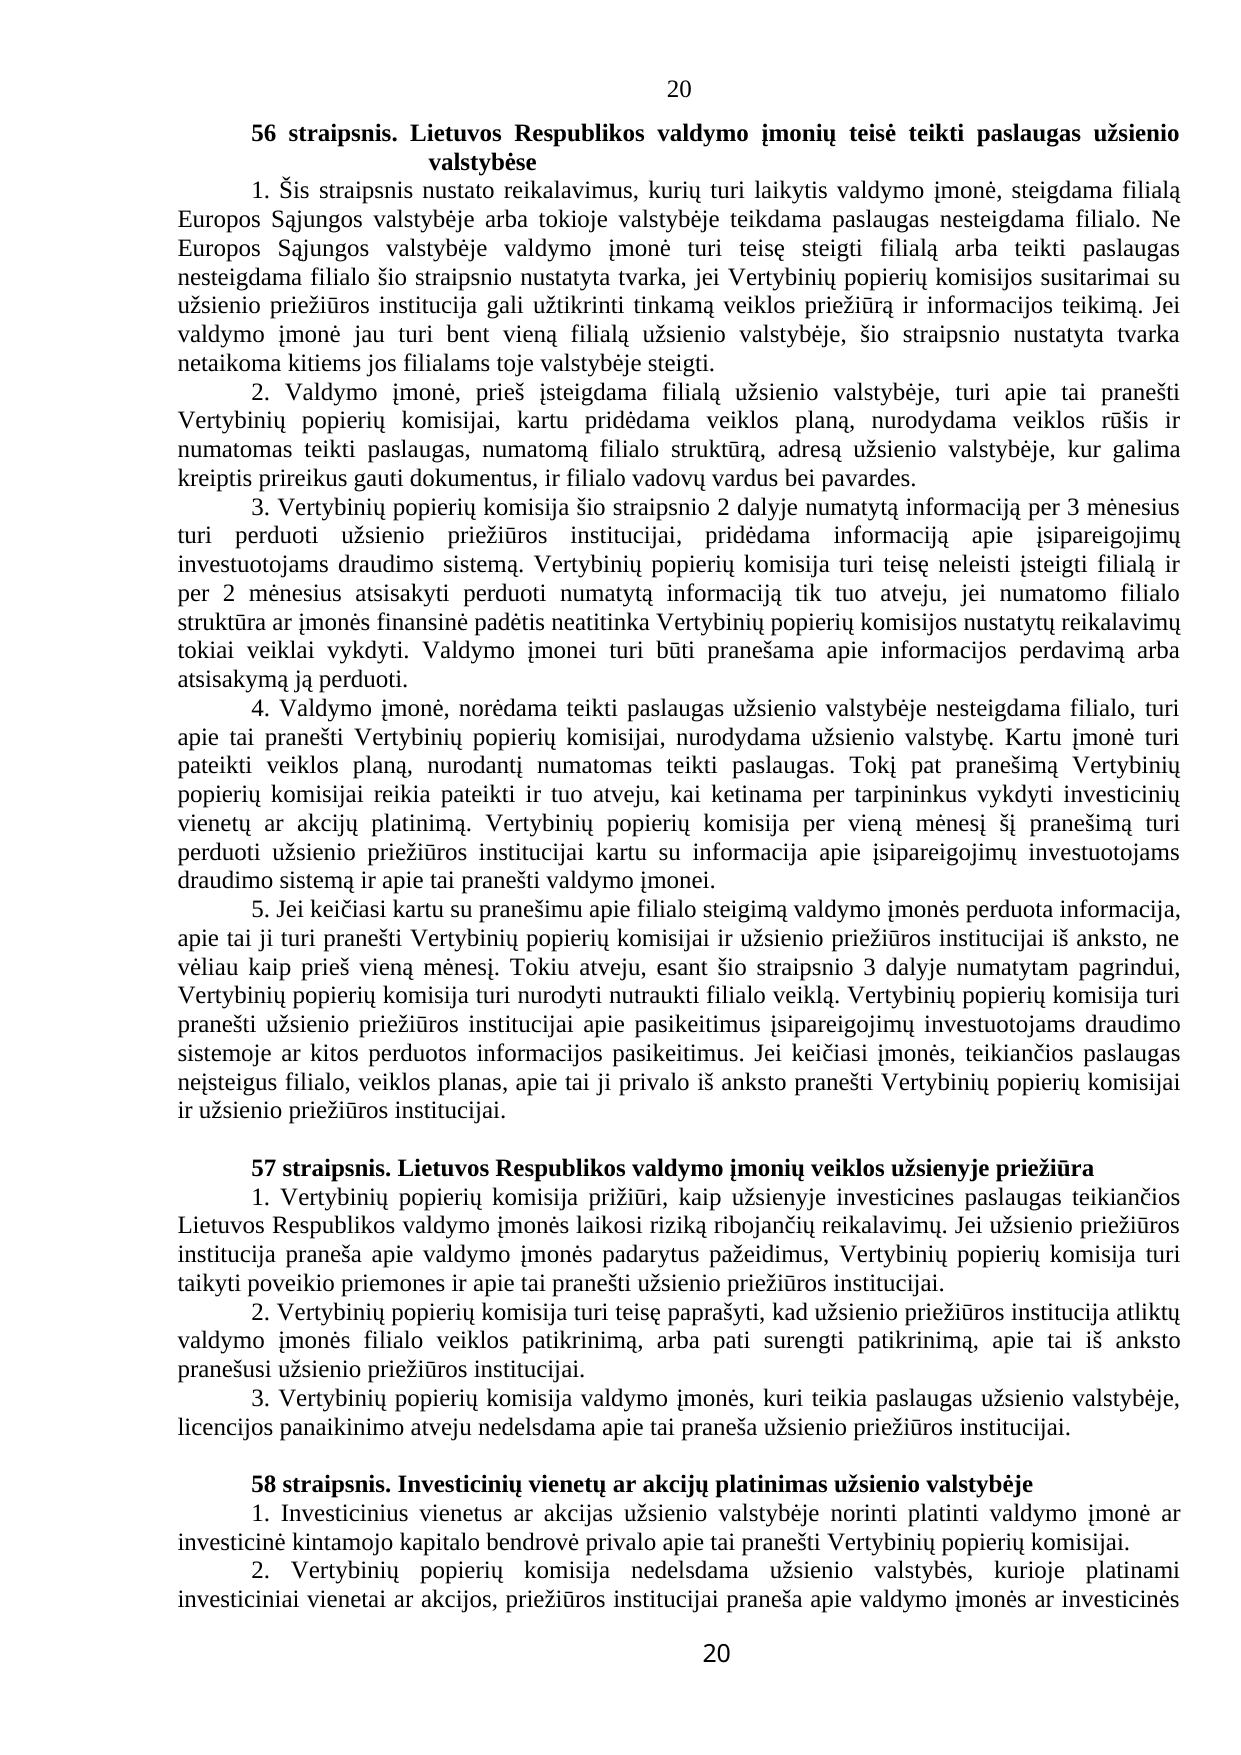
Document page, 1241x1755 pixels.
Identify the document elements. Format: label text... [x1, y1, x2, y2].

text 1. Investicinius vienetus ar akcijas užsienio valstybėje norinti platinti valdymo įmonė ar investicinė kintamojo kapitalo bendrovė privalo apie tai pranešti Vertybinių popierių komisijai. [177, 1498, 1181, 1556]
text 2. Vertybinių popierių komisija turi teisę paprašyti, kad užsienio priežiūros institucija atliktų valdymo įmonės filialo veiklos patikrinimą, arba pati surengti patikrinimą, apie tai iš anksto pranešusi užsienio priežiūros institucijai. [177, 1297, 1181, 1383]
text 58 straipsnis. Investicinių vienetų ar akcijų platinimas užsienio valstybėje [177, 1469, 1181, 1498]
text 4. Valdymo įmonė, norėdama teikti paslaugas užsienio valstybėje nesteigdama filialo, turi apie tai pranešti Vertybinių popierių komisijai, nurodydama užsienio valstybę. Kartu įmonė turi pateikti veiklos planą, nurodantį numatomas teikti paslaugas. Tokį pat pranešimą Vertybinių popierių komisijai reikia pateikti ir tuo atveju, kai ketinama per tarpininkus vykdyti investicinių vienetų ar akcijų platinimą. Vertybinių popierių komisija per vieną mėnesį šį pranešimą turi perduoti užsienio priežiūros institucijai kartu su informacija apie įsipareigojimų investuotojams draudimo sistemą ir apie tai pranešti valdymo įmonei. [177, 693, 1181, 894]
text 57 straipsnis. Lietuvos Respublikos valdymo įmonių veiklos užsienyje priežiūra [177, 1153, 1181, 1182]
text 5. Jei keičiasi kartu su pranešimu apie filialo steigimą valdymo įmonės perduota informacija, apie tai ji turi pranešti Vertybinių popierių komisijai ir užsienio priežiūros institucijai iš anksto, ne vėliau kaip prieš vieną mėnesį. Tokiu atveju, esant šio straipsnio 3 dalyje numatytam pagrindui, Vertybinių popierių komisija turi nurodyti nutraukti filialo veiklą. Vertybinių popierių komisija turi pranešti užsienio priežiūros institucijai apie pasikeitimus įsipareigojimų investuotojams draudimo sistemoje ar kitos perduotos informacijos pasikeitimus. Jei keičiasi įmonės, teikiančios paslaugas neįsteigus filialo, veiklos planas, apie tai ji privalo iš anksto pranešti Vertybinių popierių komisijai ir užsienio priežiūros institucijai. [177, 894, 1181, 1124]
text 2. Vertybinių popierių komisija nedelsdama užsienio valstybės, kurioje platinami investiciniai vienetai ar akcijos, priežiūros institucijai praneša apie valdymo įmonės ar investicinės [177, 1556, 1181, 1613]
text 1. Šis straipsnis nustato reikalavimus, kurių turi laikytis valdymo įmonė, steigdama filialą Europos Sąjungos valstybėje arba tokioje valstybėje teikdama paslaugas nesteigdama filialo. Ne Europos Sąjungos valstybėje valdymo įmonė turi teisę steigti filialą arba teikti paslaugas nesteigdama filialo šio straipsnio nustatyta tvarka, jei Vertybinių popierių komisijos susitarimai su užsienio priežiūros institucija gali užtikrinti tinkamą veiklos priežiūrą ir informacijos teikimą. Jei valdymo įmonė jau turi bent vieną filialą užsienio valstybėje, šio straipsnio nustatyta tvarka netaikoma kitiems jos filialams toje valstybėje steigti. [177, 176, 1181, 377]
text 3. Vertybinių popierių komisija šio straipsnio 2 dalyje numatytą informaciją per 3 mėnesius turi perduoti užsienio priežiūros institucijai, pridėdama informaciją apie įsipareigojimų investuotojams draudimo sistemą. Vertybinių popierių komisija turi teisę neleisti įsteigti filialą ir per 2 mėnesius atsisakyti perduoti numatytą informaciją tik tuo atveju, jei numatomo filialo struktūra ar įmonės finansinė padėtis neatitinka Vertybinių popierių komisijos nustatytų reikalavimų tokiai veiklai vykdyti. Valdymo įmonei turi būti pranešama apie informacijos perdavimą arba atsisakymą ją perduoti. [177, 492, 1181, 693]
text 1. Vertybinių popierių komisija prižiūri, kaip užsienyje investicines paslaugas teikiančios Lietuvos Respublikos valdymo įmonės laikosi riziką ribojančių reikalavimų. Jei užsienio priežiūros institucija praneša apie valdymo įmonės padarytus pažeidimus, Vertybinių popierių komisija turi taikyti poveikio priemones ir apie tai pranešti užsienio priežiūros institucijai. [177, 1182, 1181, 1297]
text 3. Vertybinių popierių komisija valdymo įmonės, kuri teikia paslaugas užsienio valstybėje, licencijos panaikinimo atveju nedelsdama apie tai praneša užsienio priežiūros institucijai. [177, 1383, 1181, 1441]
text 2. Valdymo įmonė, prieš įsteigdama filialą užsienio valstybėje, turi apie tai pranešti Vertybinių popierių komisijai, kartu pridėdama veiklos planą, nurodydama veiklos rūšis ir numatomas teikti paslaugas, numatomą filialo struktūrą, adresą užsienio valstybėje, kur galima kreiptis prireikus gauti dokumentus, ir filialo vadovų vardus bei pavardes. [177, 377, 1181, 492]
text 56 straipsnis. Lietuvos Respublikos valdymo įmonių teisė teikti paslaugas užsienio valstybėse [251, 118, 1181, 176]
